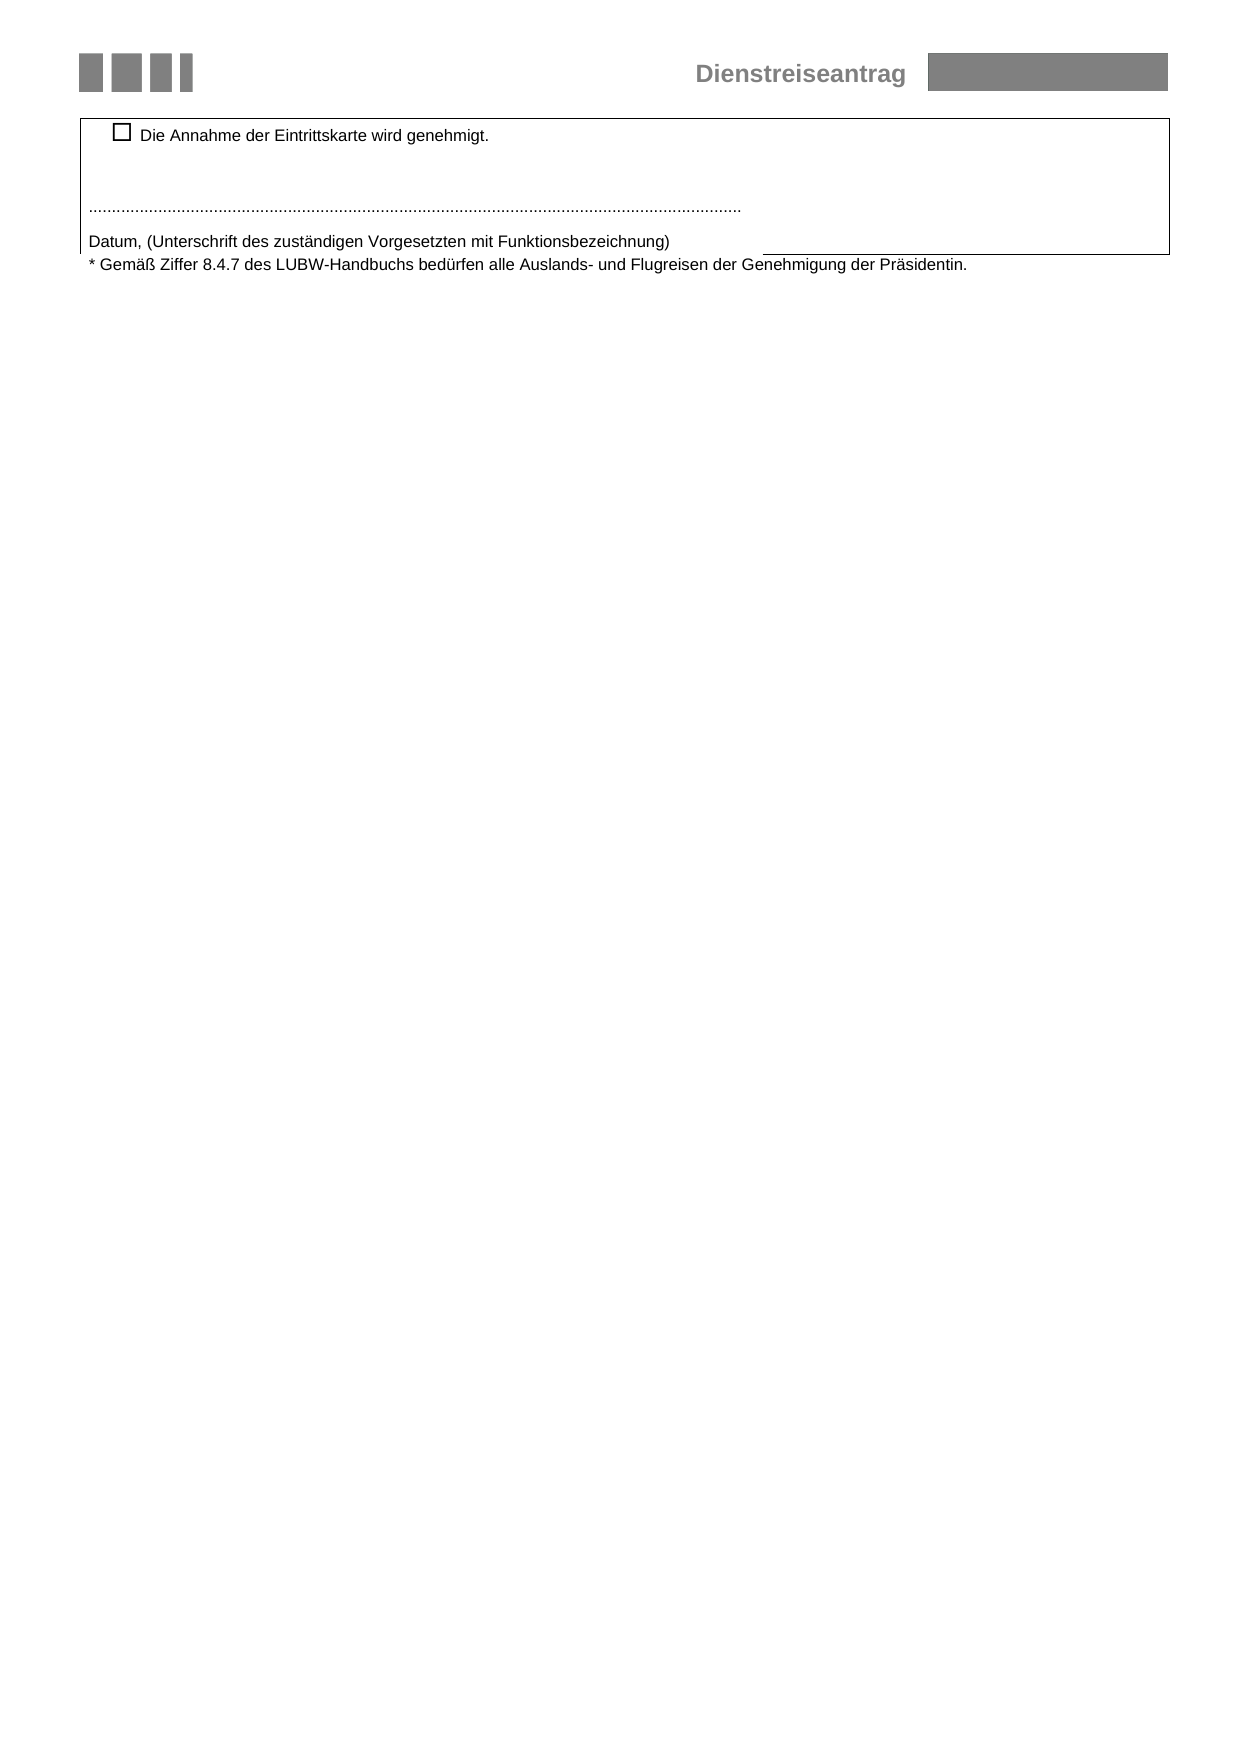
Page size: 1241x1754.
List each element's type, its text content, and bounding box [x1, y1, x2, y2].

table_cell [763, 119, 846, 254]
table_cell [963, 119, 1063, 254]
table_cell [864, 119, 963, 254]
picture [79, 52, 201, 94]
table_cell [1150, 119, 1169, 254]
text * Gemäß Ziffer 8.4.7 des LUBW-Handbuchs bedürfen alle Auslands- und Flugreisen der Genehmigung der Präsidentin. [89, 255, 1122, 274]
picture [925, 52, 1168, 92]
table_cell  Die Annahme der Eintrittskarte wird genehmigt. ............................................................................................................................................. Datum, (Unterschrift des zuständigen Vorgesetzten mit Funktionsbezeichnung) [81, 119, 763, 254]
table_cell [846, 119, 863, 254]
table_cell [1063, 119, 1150, 254]
